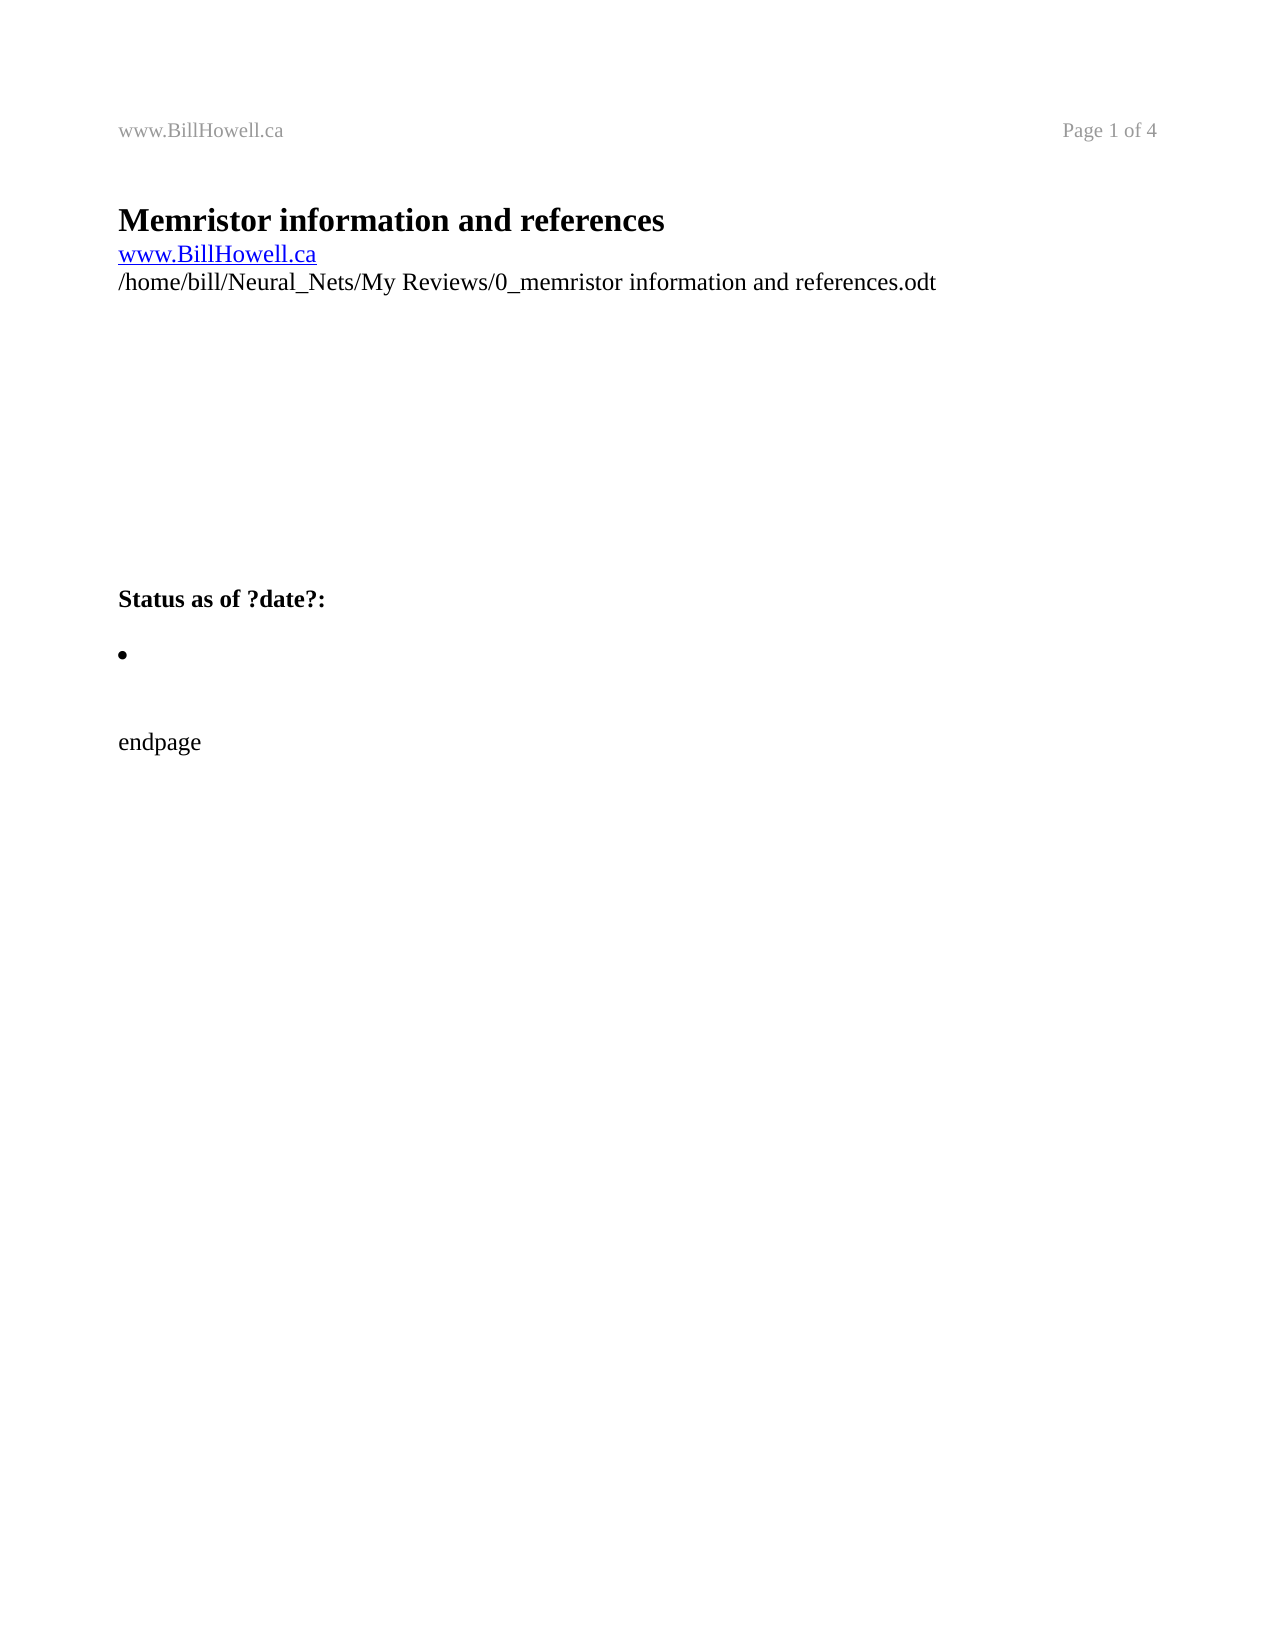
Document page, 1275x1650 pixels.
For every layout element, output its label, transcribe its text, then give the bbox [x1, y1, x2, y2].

text www.BillHowell.ca [118, 239, 1157, 267]
text endpage [118, 727, 1157, 756]
text Status as of ?date?: [118, 584, 1157, 612]
text Memristor information and references [118, 200, 1157, 239]
text /home/bill/Neural_Nets/My Reviews/0_memristor information and references.odt [118, 267, 1157, 296]
